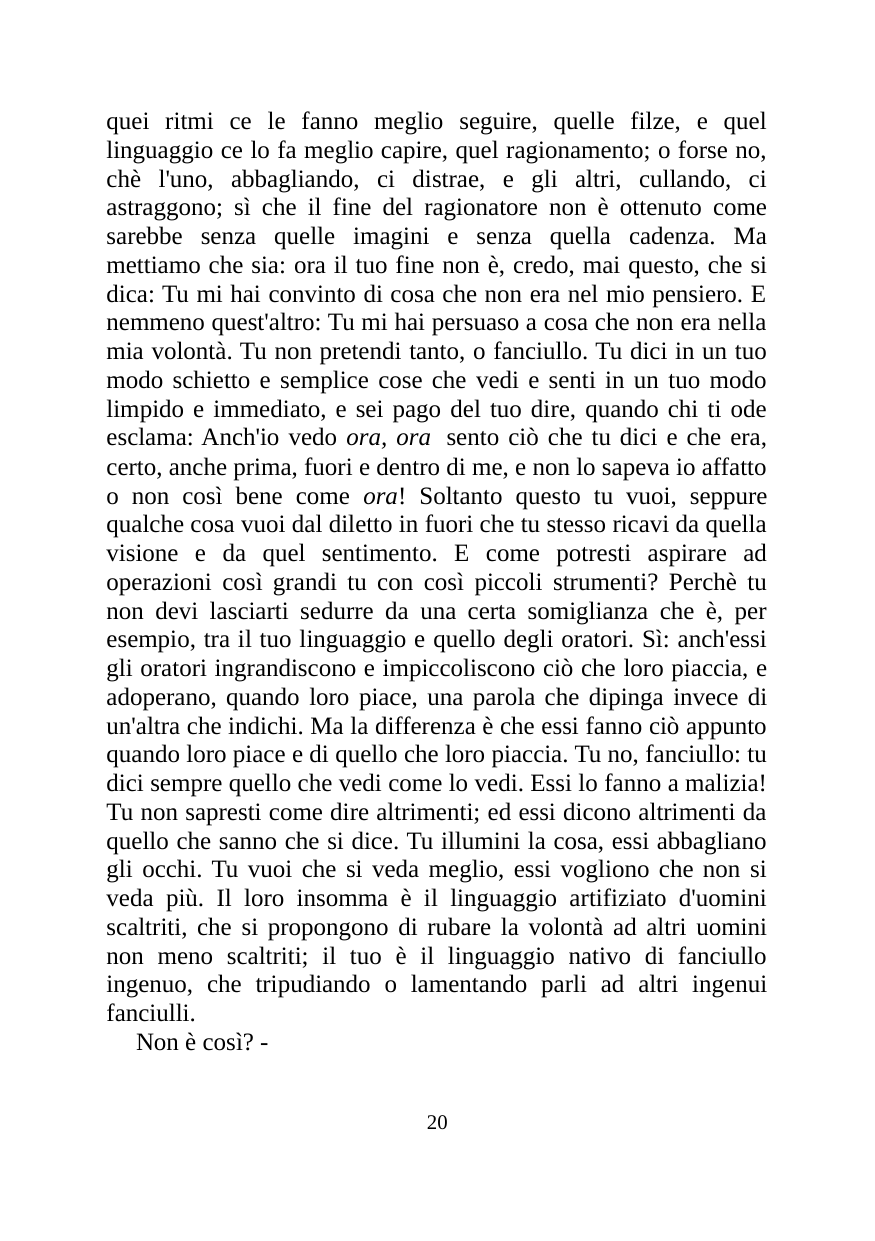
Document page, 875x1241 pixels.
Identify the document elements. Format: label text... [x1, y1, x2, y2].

text Non è così? - [106, 1027, 768, 1056]
text quei ritmi ce le fanno meglio seguire, quelle filze, e quel linguaggio ce lo fa meglio capire, quel ragionamento; o forse no, chè l'uno, abbagliando, ci distrae, e gli altri, cullando, ci astraggono; sì che il fine del ragionatore non è ottenuto come sarebbe senza quelle imagini e senza quella cadenza. Ma mettiamo che sia: ora il tuo fine non è, credo, mai questo, che si dica: Tu mi hai convinto di cosa che non era nel mio pensiero. E nemmeno quest'altro: Tu mi hai persuaso a cosa che non era nella mia volontà. Tu non pretendi tanto, o fanciullo. Tu dici in un tuo modo schietto e semplice cose che vedi e senti in un tuo modo limpido e immediato, e sei pago del tuo dire, quando chi ti ode esclama: Anch'io vedo ora, ora sento ciò che tu dici e che era, certo, anche prima, fuori e dentro di me, e non lo sapeva io affatto o non così bene come ora! Soltanto questo tu vuoi, seppure qualche cosa vuoi dal diletto in fuori che tu stesso ricavi da quella visione e da quel sentimento. E come potresti aspirare ad operazioni così grandi tu con così piccoli strumenti? Perchè tu non devi lasciarti sedurre da una certa somiglianza che è, per esempio, tra il tuo linguaggio e quello degli oratori. Sì: anch'essi gli oratori ingrandiscono e impiccoliscono ciò che loro piaccia, e adoperano, quando loro piace, una parola che dipinga invece di un'altra che indichi. Ma la differenza è che essi fanno ciò appunto quando loro piace e di quello che loro piaccia. Tu no, fanciullo: tu dici sempre quello che vedi come lo vedi. Essi lo fanno a malizia! Tu non sapresti come dire altrimenti; ed essi dicono altrimenti da quello che sanno che si dice. Tu illumini la cosa, essi abbagliano gli occhi. Tu vuoi che si veda meglio, essi vogliono che non si veda più. Il loro insomma è il linguaggio artifiziato d'uomini scaltriti, che si propongono di rubare la volontà ad altri uomini non meno scaltriti; il tuo è il linguaggio nativo di fanciullo ingenuo, che tripudiando o lamentando parli ad altri ingenui fanciulli. [106, 106, 768, 1027]
